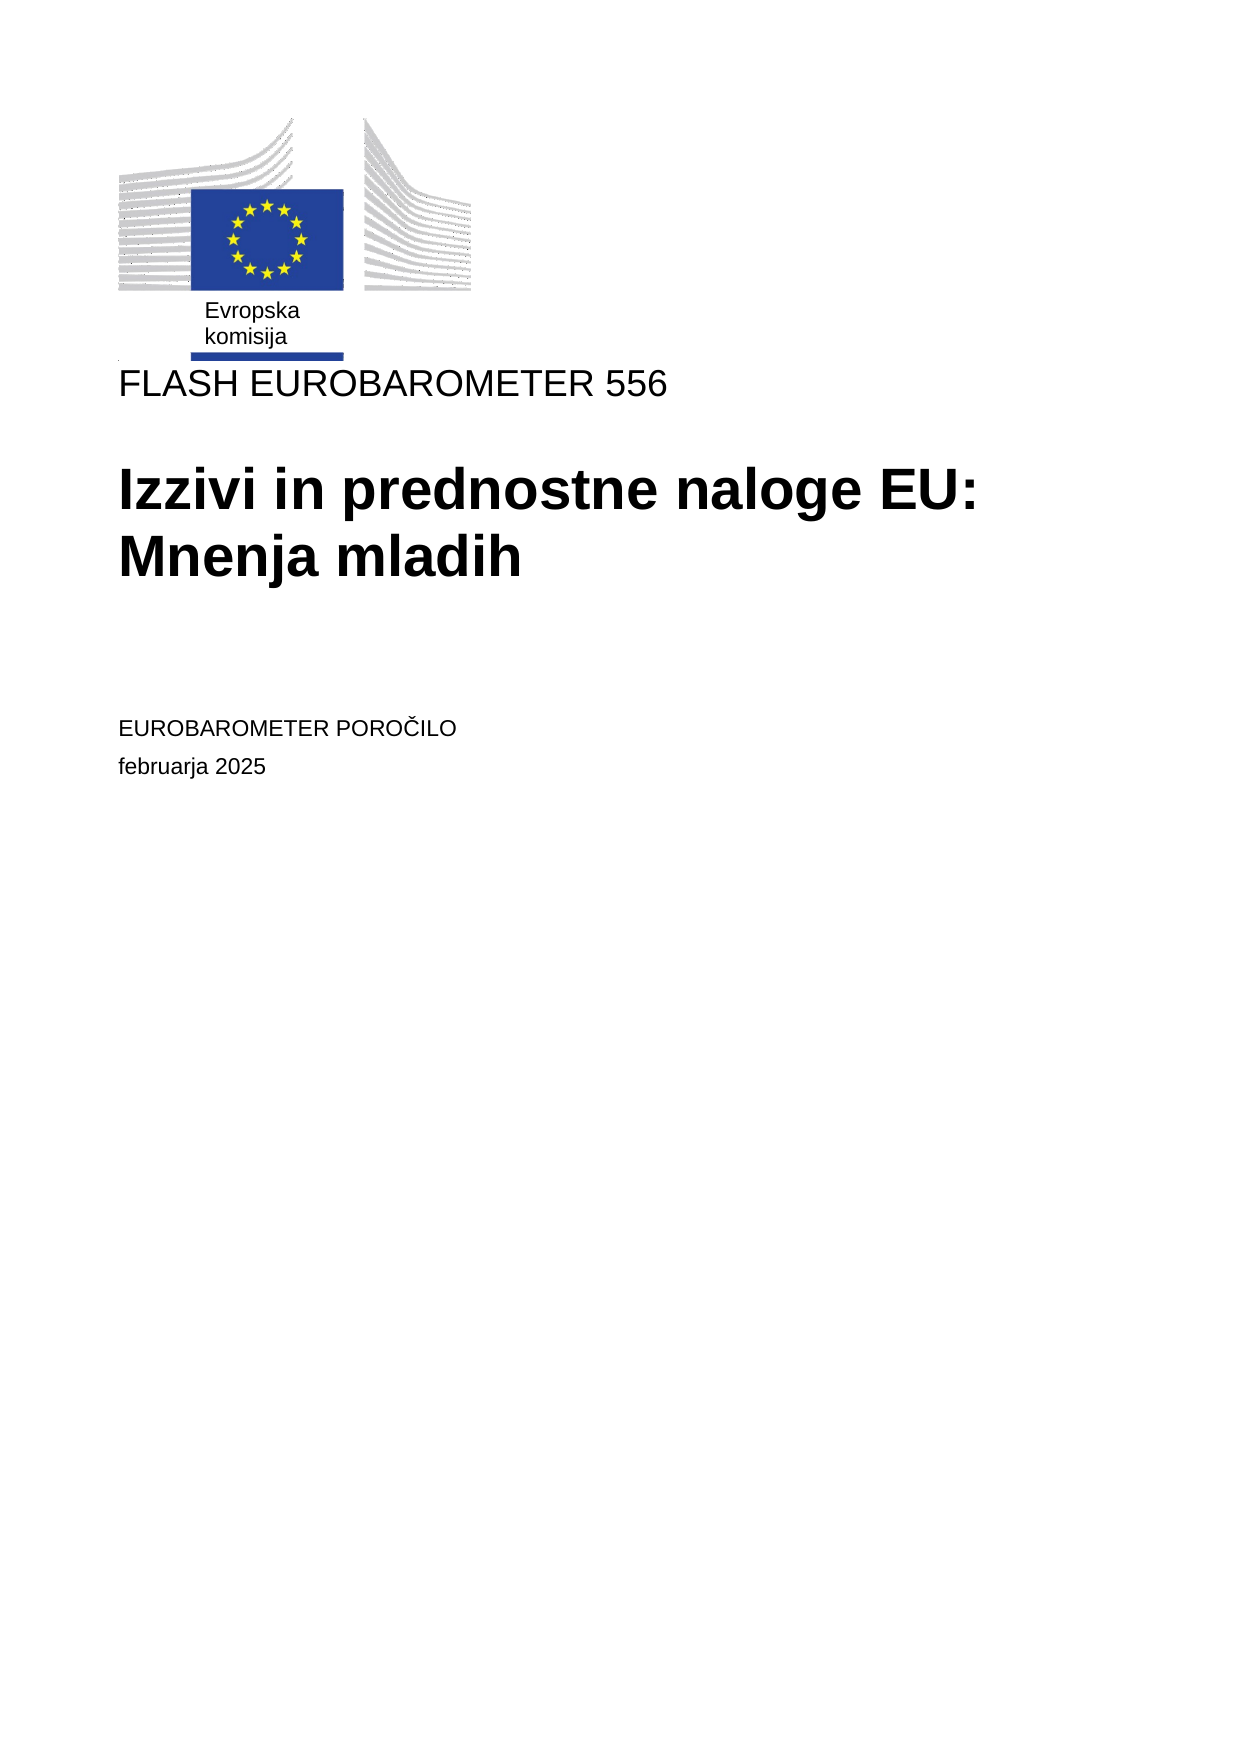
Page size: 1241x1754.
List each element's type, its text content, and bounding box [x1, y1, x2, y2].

picture [118, 118, 471, 361]
text Izzivi in prednostne naloge EU: Mnenja mladih [118, 454, 1122, 588]
text februarja 2025 [118, 753, 1122, 780]
text EUROBAROMETER POROČILO [118, 715, 1122, 741]
text FLASH EUROBAROMETER 556 [118, 124, 1122, 404]
